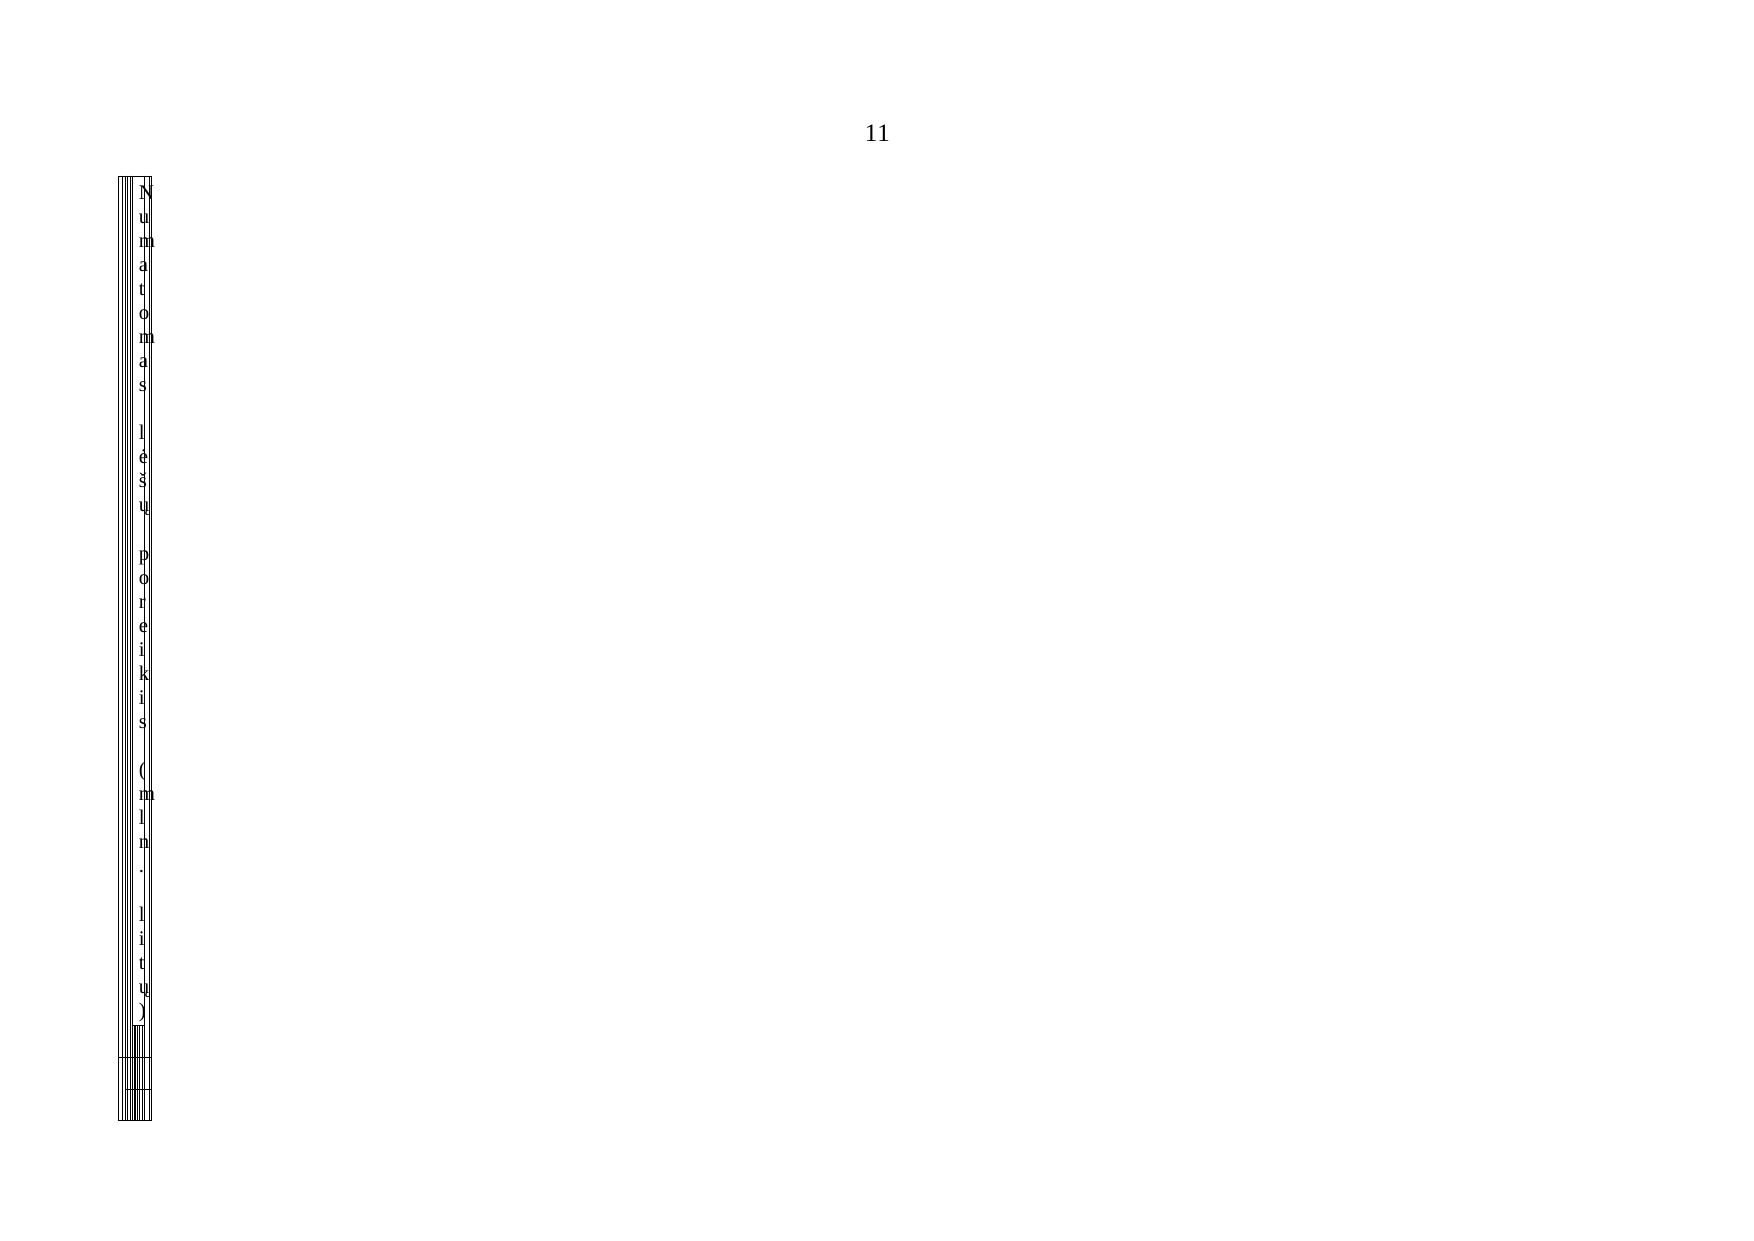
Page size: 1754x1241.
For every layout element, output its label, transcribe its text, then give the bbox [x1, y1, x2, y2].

table_header Numatomi finansavimo šaltiniai [145, 335, 149, 791]
table_header Numatomi finansavimo šaltiniai [145, 792, 149, 1057]
table_header Numatomas lėšų poreikis (mln. litų) [133, 177, 144, 1025]
